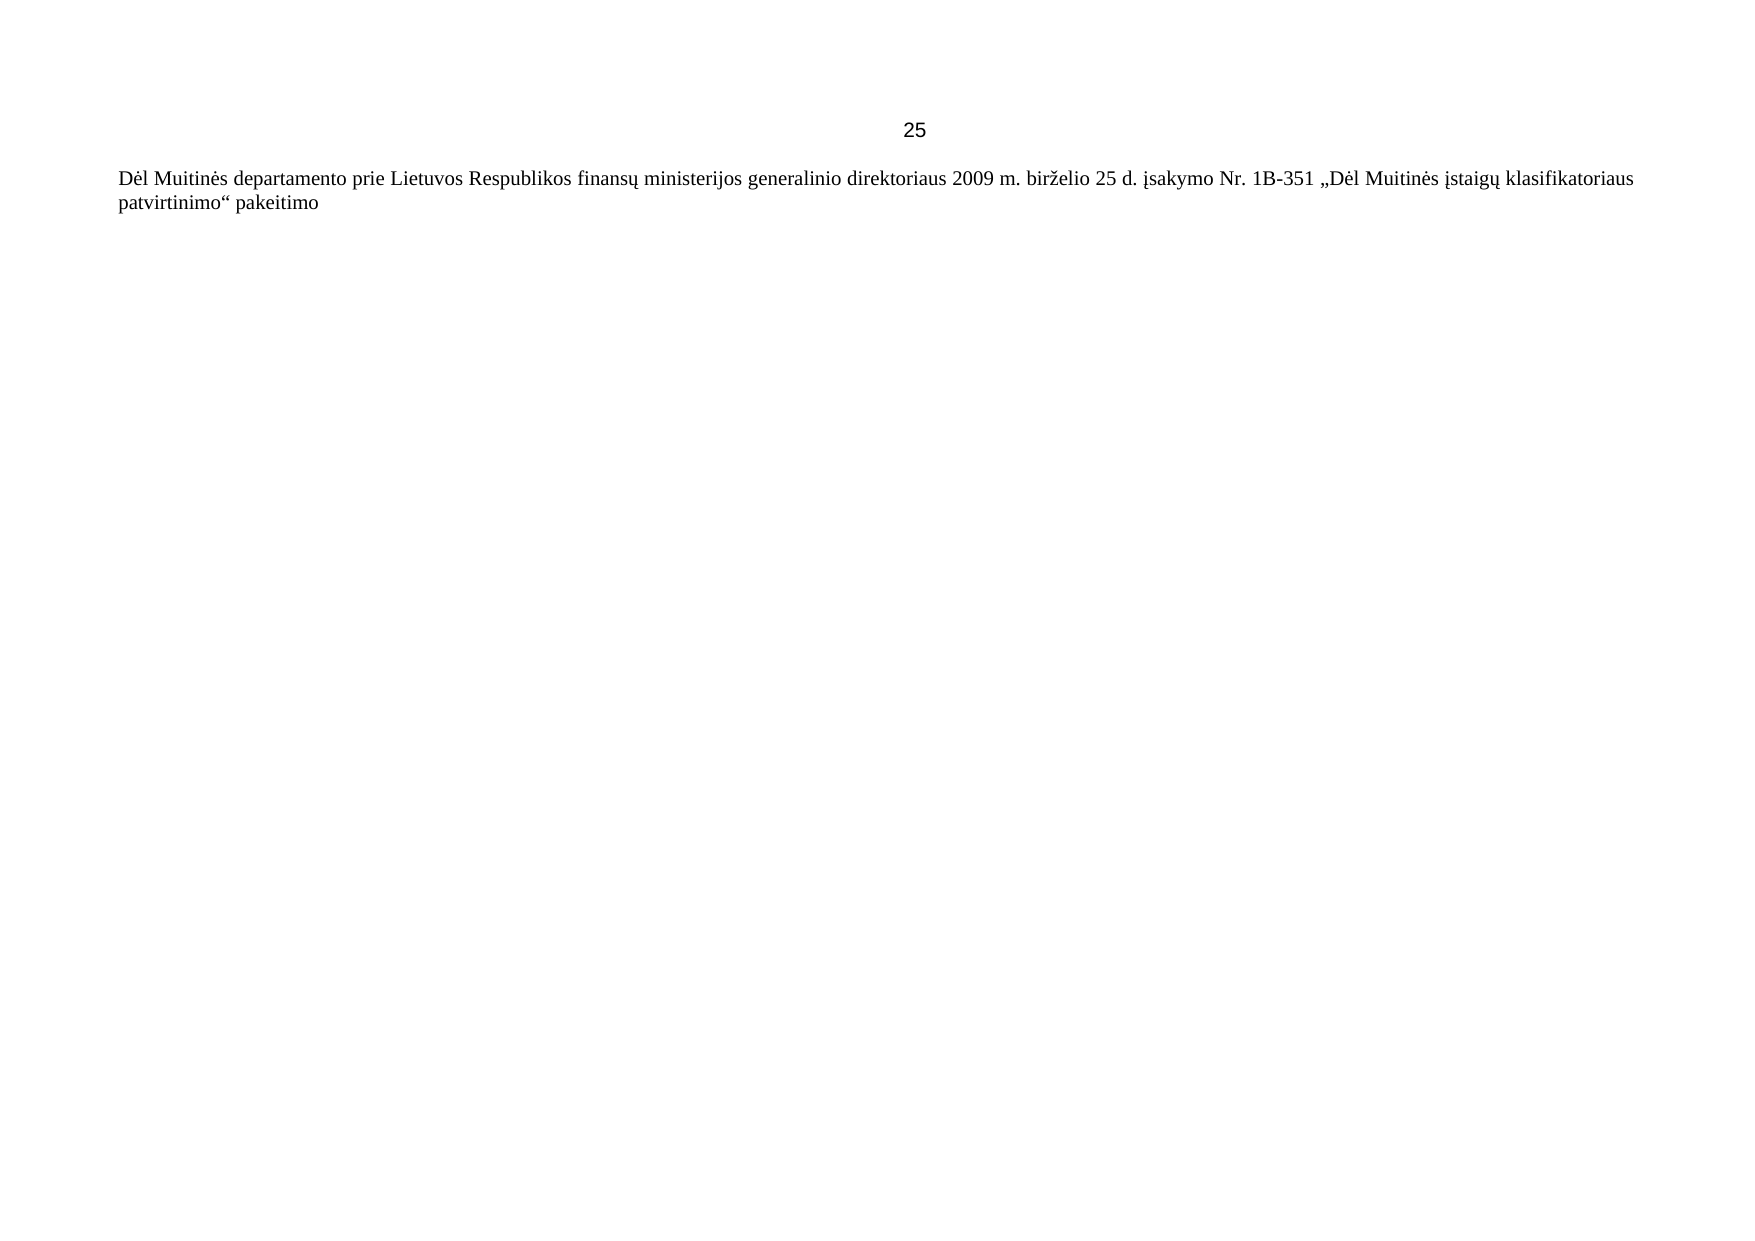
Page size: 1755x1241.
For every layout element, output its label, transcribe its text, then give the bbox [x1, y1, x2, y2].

text Dėl Muitinės departamento prie Lietuvos Respublikos finansų ministerijos generalinio direktoriaus 2009 m. birželio 25 d. įsakymo Nr. 1B-351 „Dėl Muitinės įstaigų klasifikatoriaus patvirtinimo“ pakeitimo [118, 166, 1636, 214]
